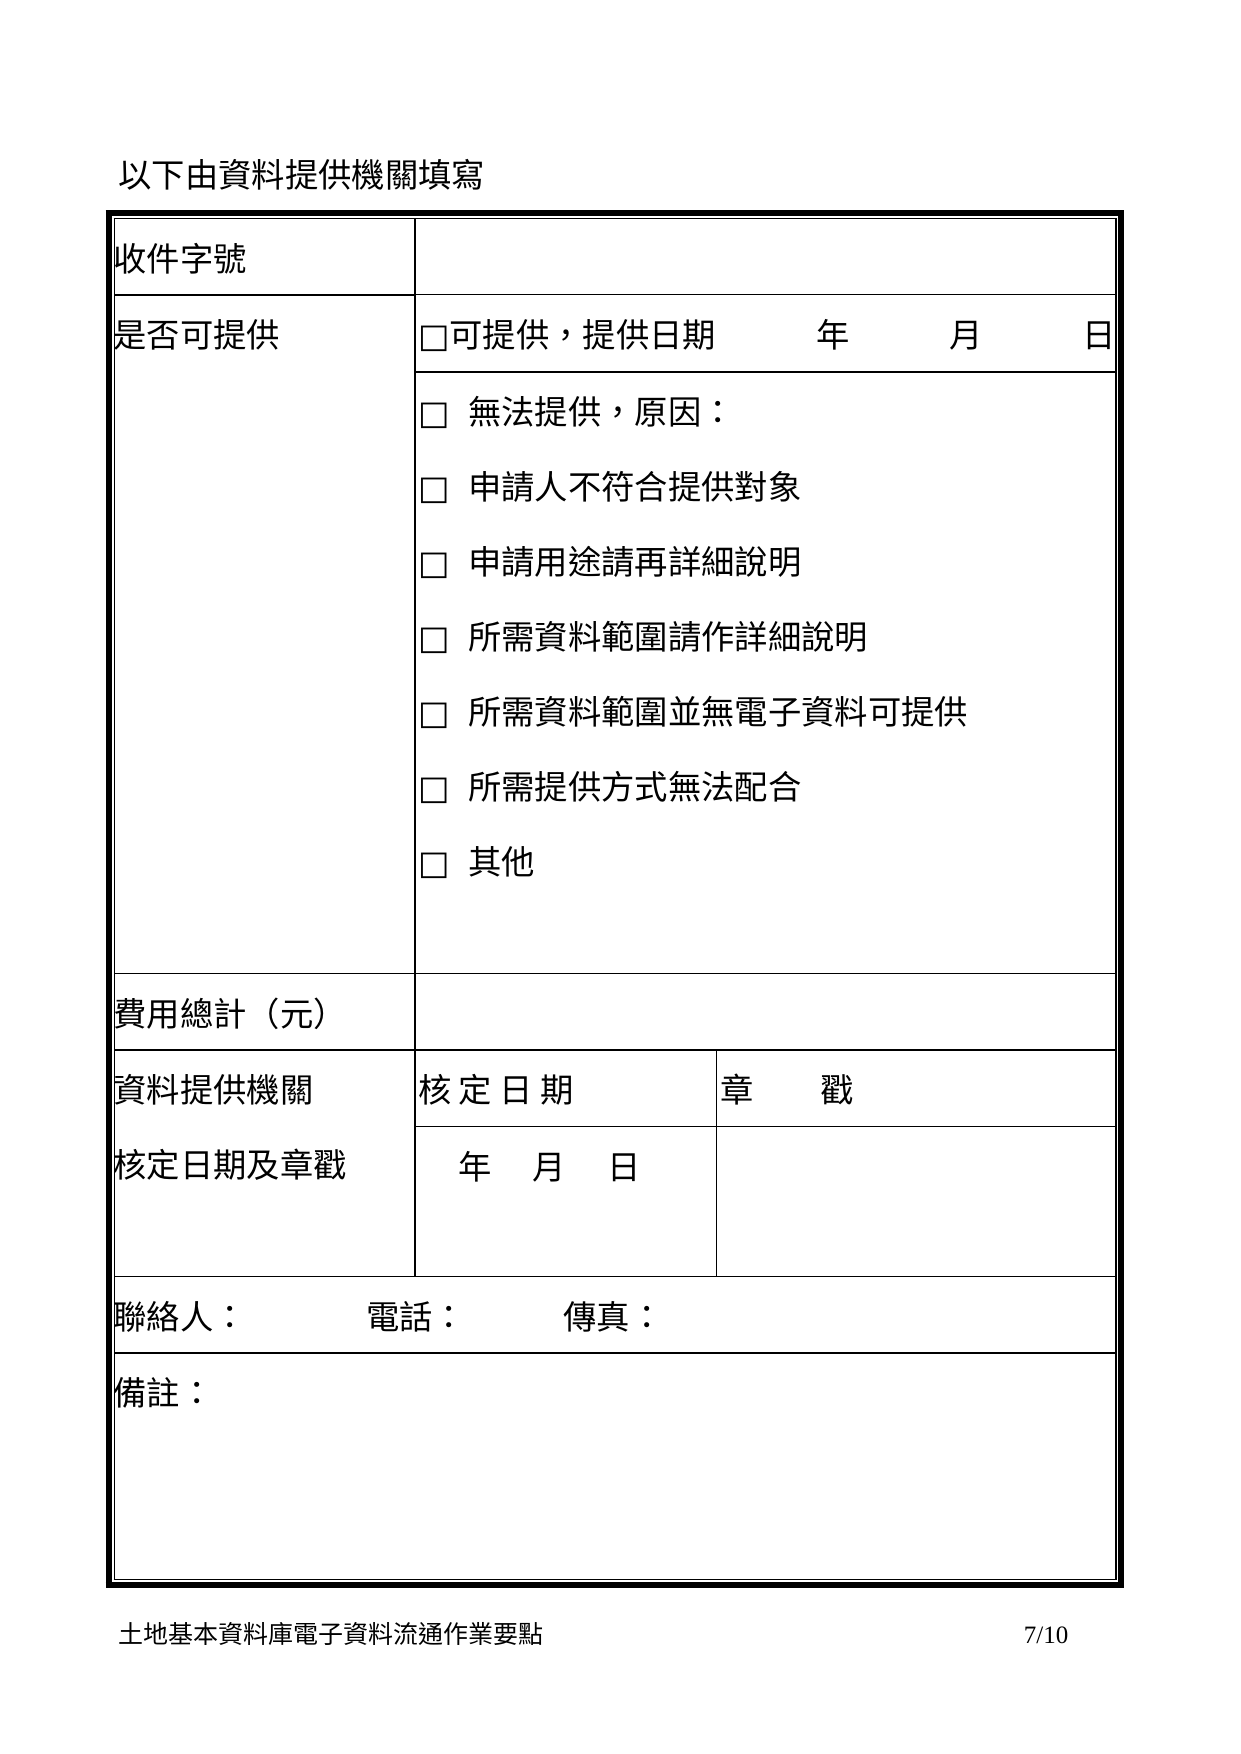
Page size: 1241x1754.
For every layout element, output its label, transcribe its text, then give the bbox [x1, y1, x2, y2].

table_cell □可提供，提供日期 年 月 日 [416, 295, 1115, 371]
text 以下由資料提供機關填寫 [118, 135, 1122, 210]
table_cell [416, 974, 1115, 1049]
table_header 收件字號 [115, 219, 414, 294]
table_cell 年 月 日 [416, 1127, 716, 1276]
table_cell 資料提供機關 核定日期及章戳 [115, 1051, 414, 1276]
table_cell 核 定 日 期 [416, 1051, 716, 1126]
table_cell [717, 1127, 1115, 1276]
table_cell 無法提供，原因： 申請人不符合提供對象 申請用途請再詳細說明 所需資料範圍請作詳細說明 所需資料範圍並無電子資料可提供 所需提供方式無法配合 其他 [416, 373, 1115, 972]
table_header [416, 219, 1115, 294]
table_cell 是否可提供 [115, 296, 414, 972]
table_cell 費用總計（元） [115, 974, 414, 1049]
table_cell 備註： [115, 1354, 1115, 1579]
table_cell 章 戳 [717, 1051, 1115, 1126]
table_cell 聯絡人： 電話： 傳真： [115, 1277, 1115, 1352]
